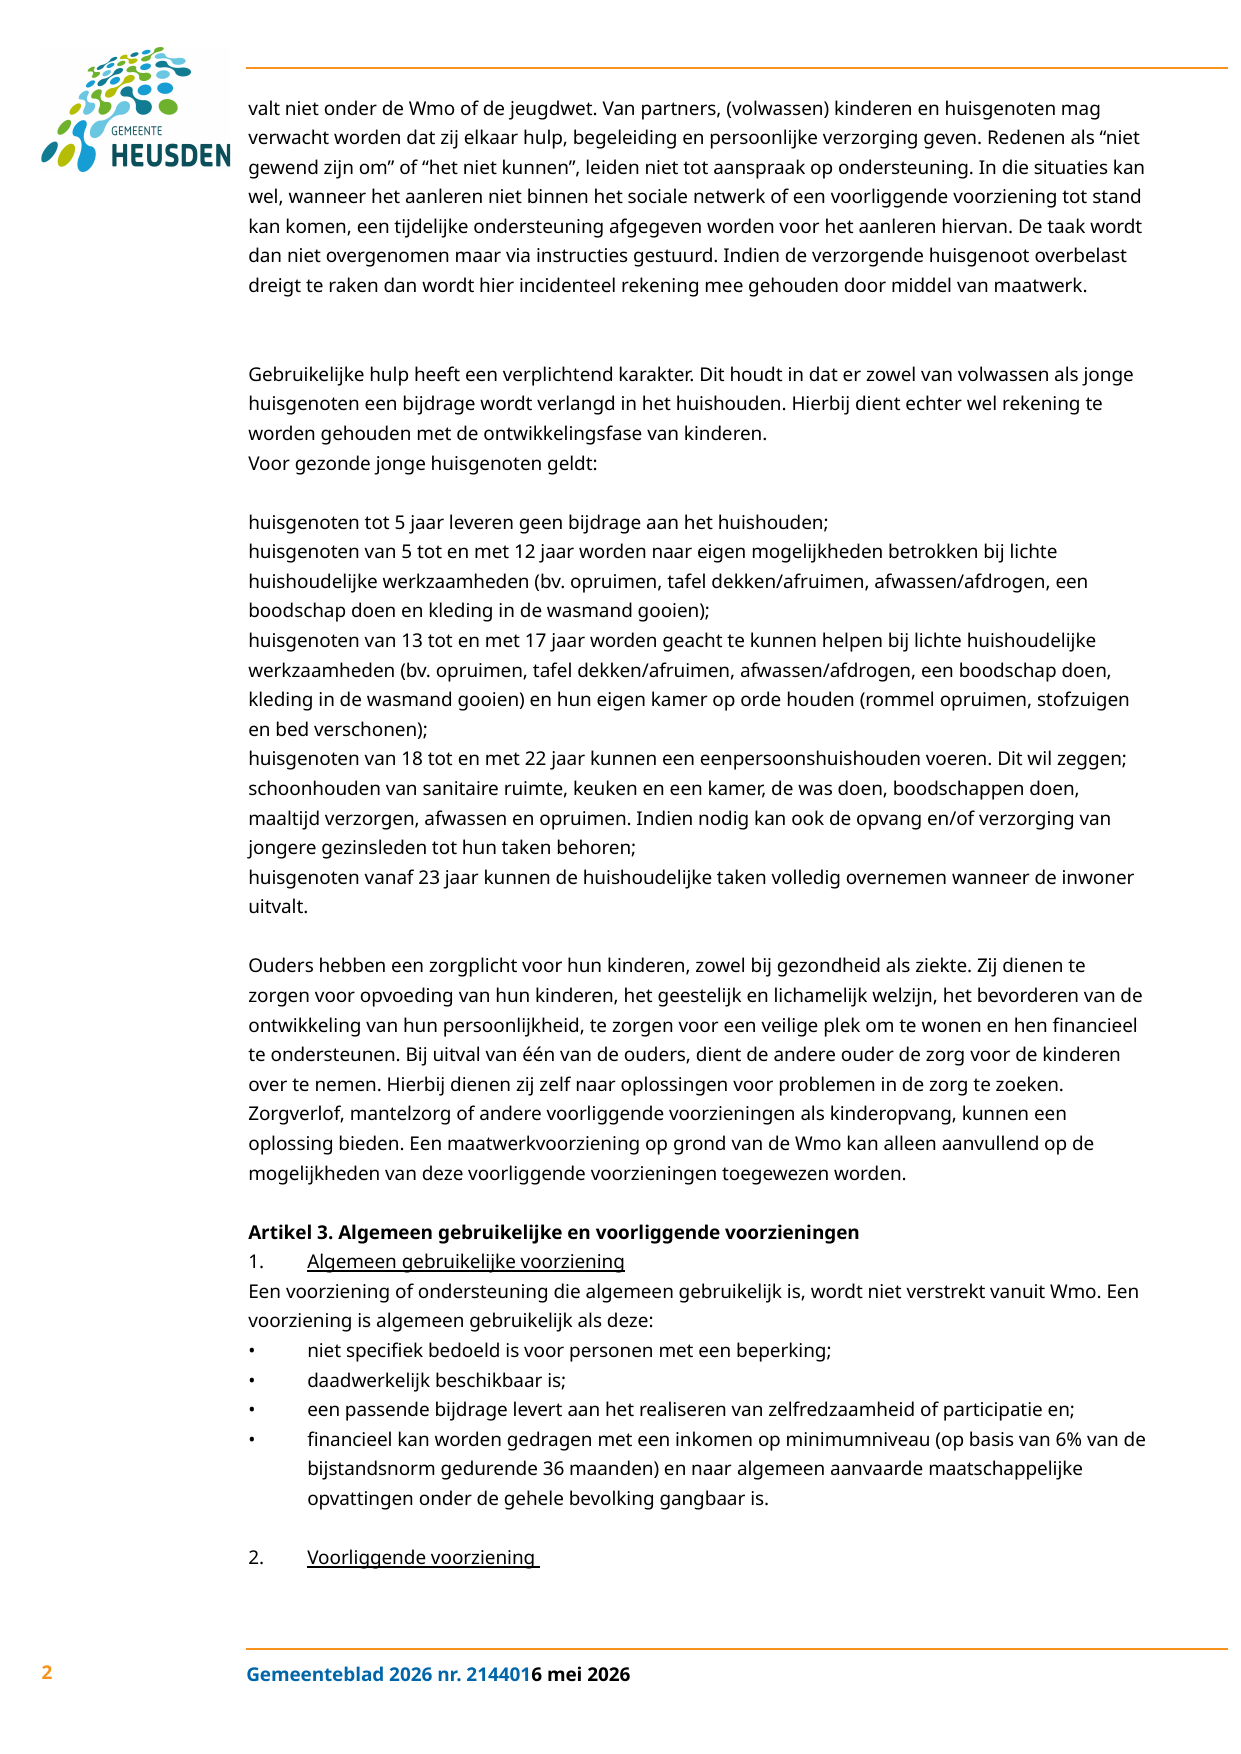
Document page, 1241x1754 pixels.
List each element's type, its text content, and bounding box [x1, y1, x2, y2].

list financieel kan worden gedragen met een inkomen op minimumniveau (op basis van 6% van de bijstandsnorm gedurende 36 maanden) en naar algemeen aanvaarde maatschappelijke opvattingen onder de gehele bevolking gangbaar is. [248, 1426, 1152, 1511]
text huisgenoten van 13 tot en met 17 jaar worden geacht te kunnen helpen bij lichte huishoudelijke werkzaamheden (bv. opruimen, tafel dekken/afruimen, afwassen/afdrogen, een boodschap doen, kleding in de wasmand gooien) en hun eigen kamer op orde houden (rommel opruimen, stofzuigen en bed verschonen); [248, 627, 1152, 742]
text Ouders hebben een zorgplicht voor hun kinderen, zowel bij gezondheid als ziekte. Zij dienen te zorgen voor opvoeding van hun kinderen, het geestelijk en lichamelijk welzijn, het bevorderen van de ontwikkeling van hun persoonlijkheid, te zorgen voor een veilige plek om te wonen en hen financieel te ondersteunen. Bij uitval van één van de ouders, dient de andere ouder de zorg voor de kinderen over te nemen. Hierbij dienen zij zelf naar oplossingen voor problemen in de zorg te zoeken. Zorgverlof, mantelzorg of andere voorliggende voorzieningen als kinderopvang, kunnen een oplossing bieden. Een maatwerkvoorziening op grond van de Wmo kan alleen aanvullend op de mogelijkheden van deze voorliggende voorzieningen toegewezen worden. [248, 953, 1152, 1186]
list Voorliggende voorziening [248, 1544, 1152, 1570]
text huisgenoten van 18 tot en met 22 jaar kunnen een eenpersoonshuishouden voeren. Dit wil zeggen; schoonhouden van sanitaire ruimte, keuken en een kamer, de was doen, boodschappen doen, maaltijd verzorgen, afwassen en opruimen. Indien nodig kan ook de opvang en/of verzorging van jongere gezinsleden tot hun taken behoren; [248, 746, 1152, 860]
text huisgenoten van 5 tot en met 12 jaar worden naar eigen mogelijkheden betrokken bij lichte huishoudelijke werkzaamheden (bv. opruimen, tafel dekken/afruimen, afwassen/afdrogen, een boodschap doen en kleding in de wasmand gooien); [248, 538, 1152, 623]
list een passende bijdrage levert aan het realiseren van zelfredzaamheid of participatie en; [248, 1396, 1152, 1422]
text Artikel 3. Algemeen gebruikelijke en voorliggende voorzieningen [248, 1219, 1152, 1245]
text huisgenoten tot 5 jaar leveren geen bijdrage aan het huishouden; [248, 509, 1152, 535]
list daadwerkelijk beschikbaar is; [248, 1367, 1152, 1393]
text Voor gezonde jonge huisgenoten geldt: [248, 450, 1152, 476]
list niet specifiek bedoeld is voor personen met een beperking; [248, 1337, 1152, 1363]
text Gebruikelijke hulp heeft een verplichtend karakter. Dit houdt in dat er zowel van volwassen als jonge huisgenoten een bijdrage wordt verlangd in het huishouden. Hierbij dient echter wel rekening te worden gehouden met de ontwikkelingsfase van kinderen. [248, 361, 1152, 446]
text valt niet onder de Wmo of de jeugdwet. Van partners, (volwassen) kinderen en huisgenoten mag verwacht worden dat zij elkaar hulp, begeleiding en persoonlijke verzorging geven. Redenen als “niet gewend zijn om” of “het niet kunnen”, leiden niet tot aanspraak op ondersteuning. In die situaties kan wel, wanneer het aanleren niet binnen het sociale netwerk of een voorliggende voorziening tot stand kan komen, een tijdelijke ondersteuning afgegeven worden voor het aanleren hiervan. De taak wordt dan niet overgenomen maar via instructies gestuurd. Indien de verzorgende huisgenoot overbelast dreigt te raken dan wordt hier incidenteel rekening mee gehouden door middel van maatwerk. [248, 95, 1152, 298]
text huisgenoten vanaf 23 jaar kunnen de huishoudelijke taken volledig overnemen wanneer de inwoner uitvalt. [248, 864, 1152, 919]
list Algemeen gebruikelijke voorziening [248, 1248, 1152, 1274]
picture [41, 47, 231, 172]
text Een voorziening of ondersteuning die algemeen gebruikelijk is, wordt niet verstrekt vanuit Wmo. Een voorziening is algemeen gebruikelijk als deze: [248, 1278, 1152, 1333]
